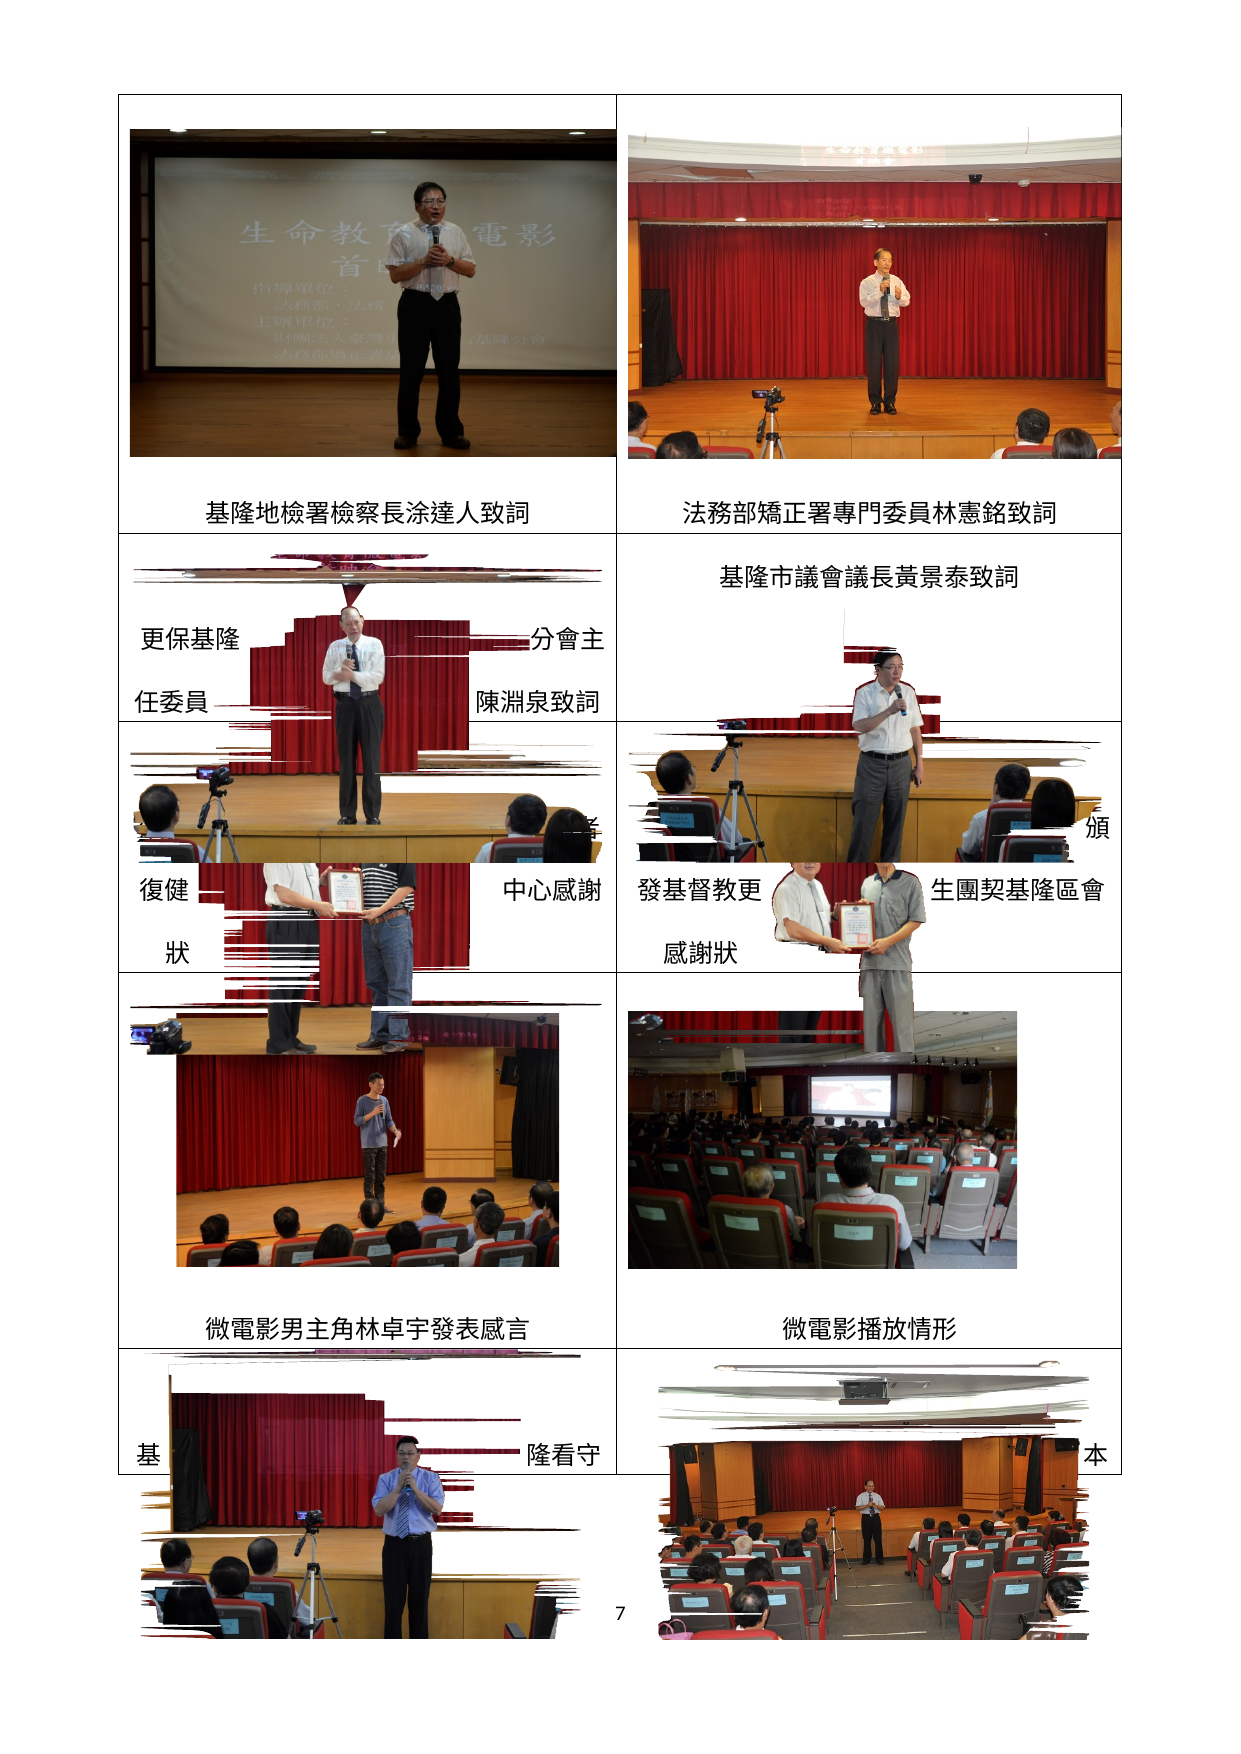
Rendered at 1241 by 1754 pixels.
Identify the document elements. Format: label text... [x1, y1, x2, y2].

table_cell 頒發藥癮者復健中心感謝狀 [119, 722, 319, 972]
table_cell 頒發藥癮者復健中心感謝狀 [381, 722, 616, 972]
table_cell 隆看守 [169, 1349, 616, 1474]
table_cell 基隆市議會議長黃景泰致詞 [617, 534, 1121, 721]
table_cell 基 [119, 1349, 388, 1474]
table_header 基隆地檢署檢察長涂達人致詞 [119, 95, 616, 533]
table_cell 頒發基督教更生團契基隆區會感謝狀 [617, 722, 861, 972]
table_header 法務部矯正署專門委員林憲銘致詞 [617, 95, 1121, 533]
table_cell 更保基隆分會主任委員陳淵泉致詞 [119, 534, 616, 721]
table_cell 頒發基督教更生團契基隆區會感謝狀 [894, 722, 1121, 972]
table_cell 微電影播放情形 [617, 973, 1121, 1348]
table_cell 微電影男主角林卓宇發表感言 [119, 973, 616, 1348]
table_cell 本 [617, 1349, 1121, 1474]
